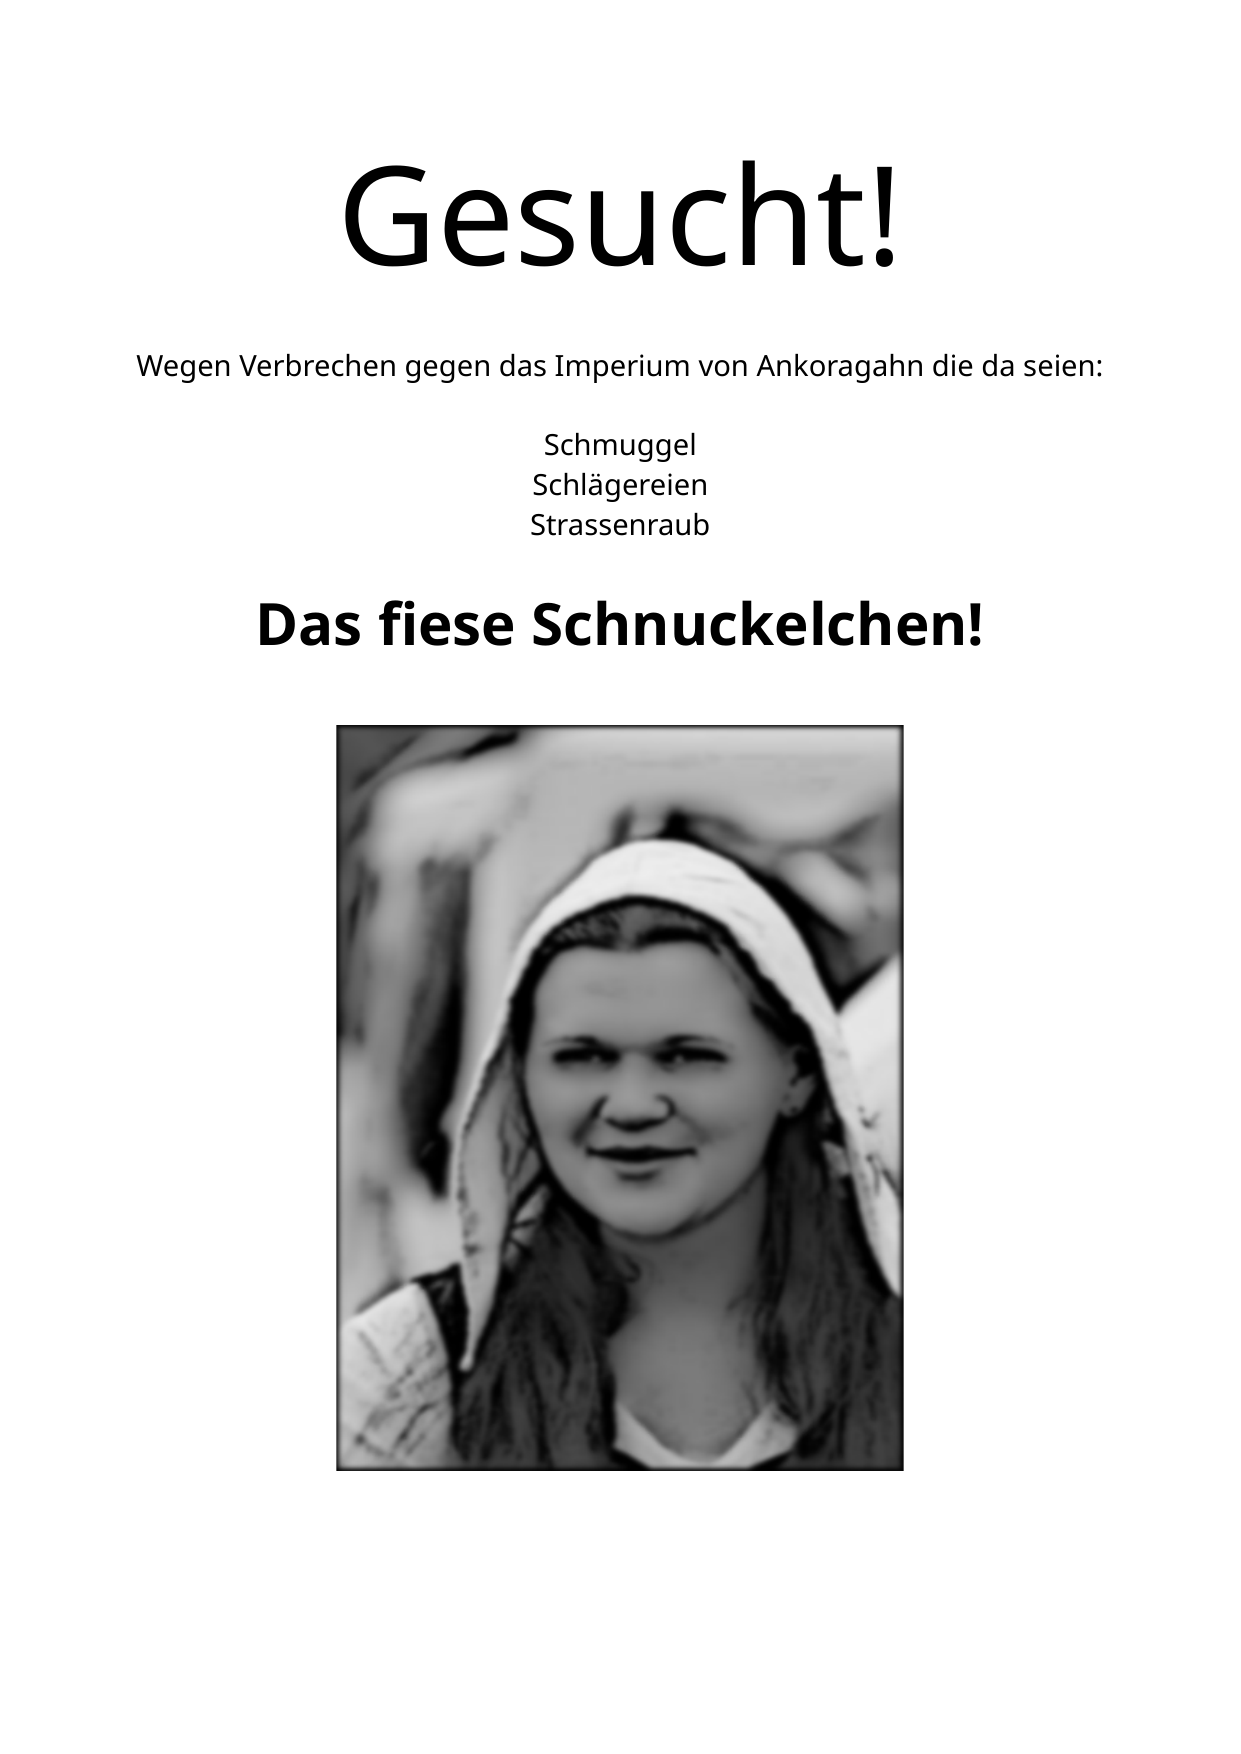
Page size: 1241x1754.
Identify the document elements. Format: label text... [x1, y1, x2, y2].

text Wegen Verbrechen gegen das Imperium von Ankoragahn die da seien: [118, 345, 1122, 385]
text Das fiese Schnuckelchen! [118, 583, 1122, 663]
text Schlägereien [118, 464, 1122, 504]
text Gesucht! [118, 118, 1122, 305]
text Schmuggel [118, 424, 1122, 464]
text Strassenraub [118, 504, 1122, 543]
picture [336, 725, 904, 1471]
